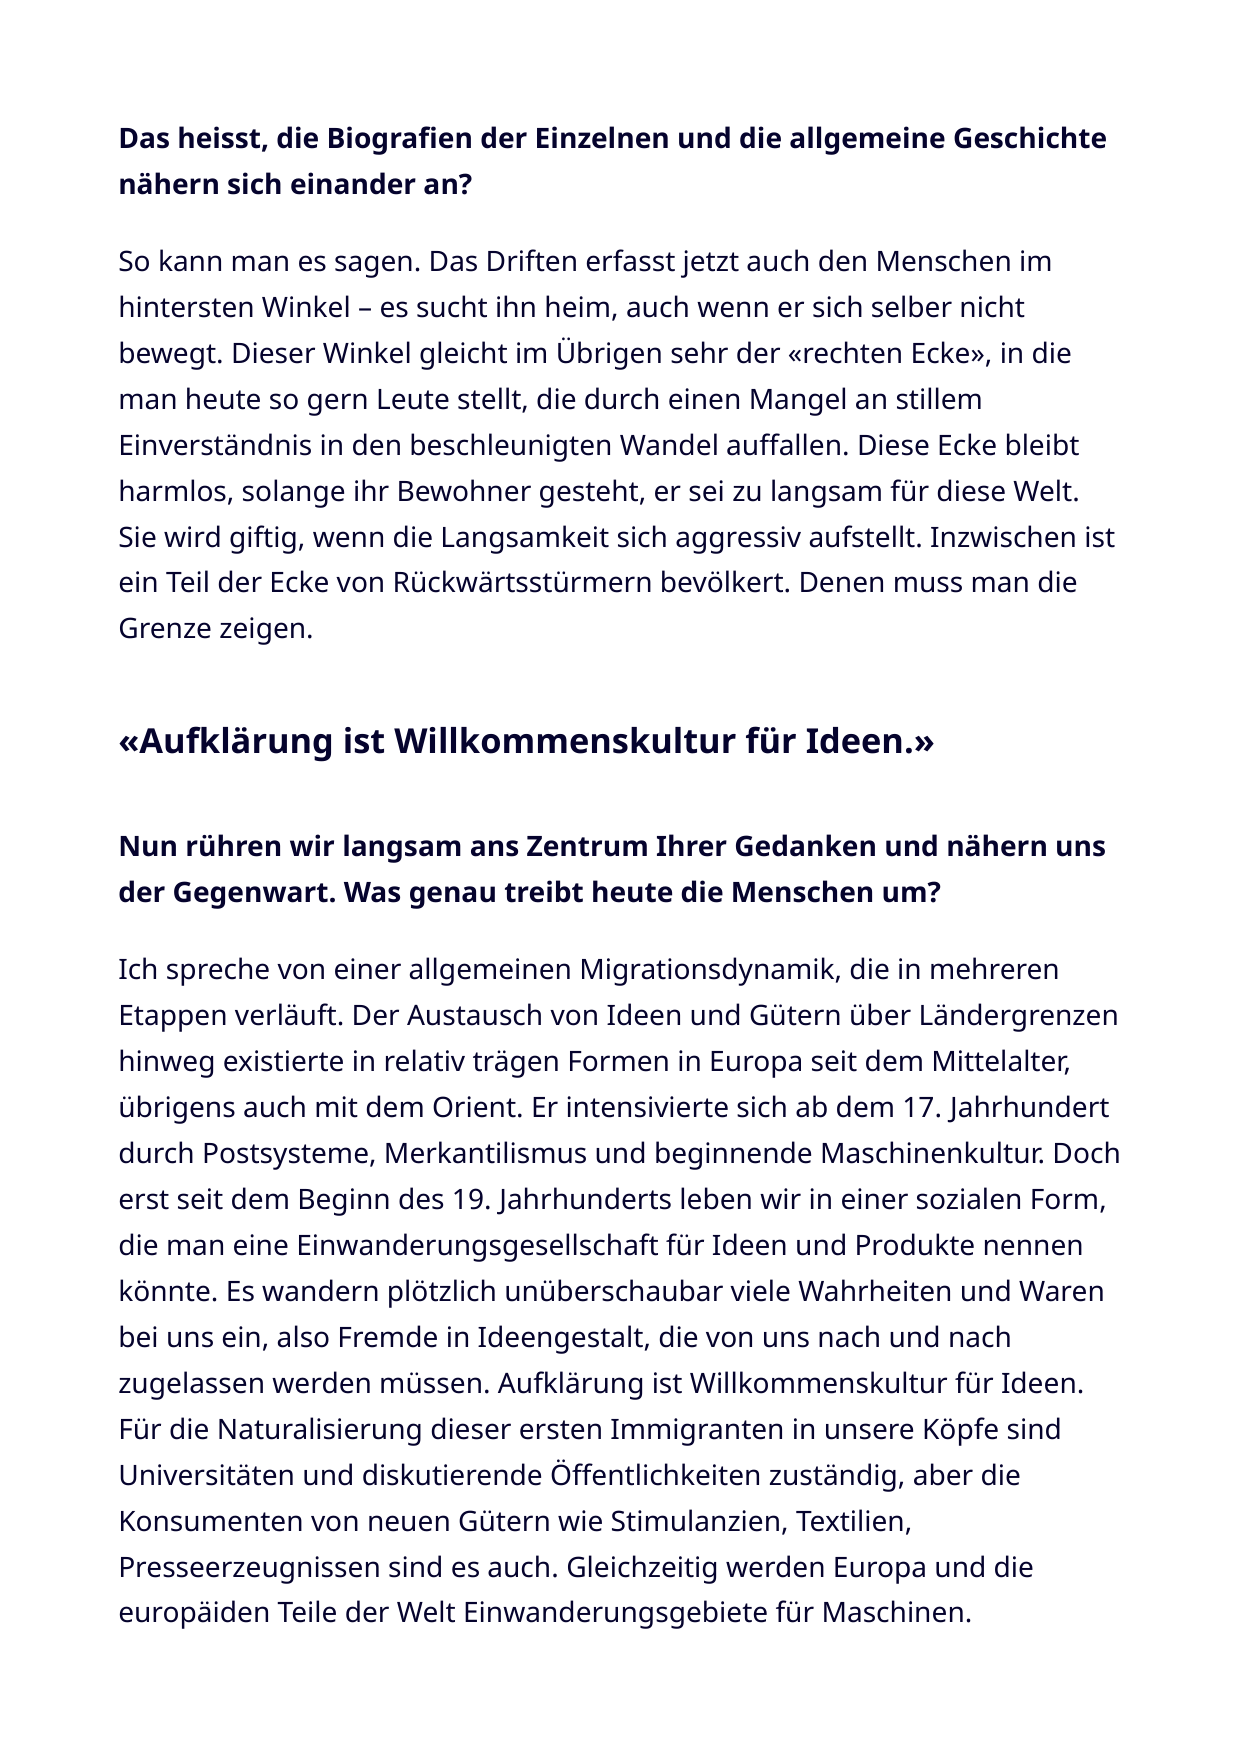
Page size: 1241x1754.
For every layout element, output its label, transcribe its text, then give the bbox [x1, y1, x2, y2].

text Ich spreche von einer allgemeinen Migrationsdynamik, die in mehreren Etappen verläuft. Der Austausch von Ideen und Gütern über Ländergrenzen hinweg existierte in relativ trägen Formen in Europa seit dem Mittelalter, übrigens auch mit dem Orient. Er intensivierte sich ab dem 17. Jahrhundert durch Postsysteme, Merkantilismus und beginnende Maschinenkultur. Doch erst seit dem Beginn des 19. Jahrhunderts leben wir in einer sozialen Form, die man eine Einwanderungsgesellschaft für Ideen und Produkte nennen könnte. Es wandern plötzlich unüberschaubar viele Wahrheiten und Waren bei uns ein, also Fremde in Ideengestalt, die von uns nach und nach zugelassen werden müssen. Aufklärung ist Willkommenskultur für Ideen. Für die Naturalisierung dieser ersten Immigranten in unsere Köpfe sind Universitäten und diskutierende Öffentlichkeiten zuständig, aber die Konsumenten von neuen Gütern wie Stimulanzien, Textilien, Presseerzeugnissen sind es auch. Gleichzeitig werden Europa und die europäiden Teile der Welt Einwanderungsgebiete für Maschinen. [118, 950, 1122, 1631]
text So kann man es sagen. Das Driften erfasst jetzt auch den Menschen im hintersten Winkel – es sucht ihn heim, auch wenn er sich selber nicht bewegt. Dieser Winkel gleicht im Übrigen sehr der «rechten Ecke», in die man heute so gern Leute stellt, die durch einen Mangel an stillem Einverständnis in den beschleunigten Wandel auffallen. Diese Ecke bleibt harmlos, solange ihr Bewohner gesteht, er sei zu langsam für diese Welt. Sie wird giftig, wenn die Langsamkeit sich aggressiv aufstellt. Inzwischen ist ein Teil der Ecke von Rückwärtsstürmern bevölkert. Denen muss man die Grenze zeigen. [118, 241, 1122, 647]
text «Aufklärung ist Willkommenskultur für Ideen.» [118, 717, 1122, 764]
text Das heisst, die Biografien der Einzelnen und die allgemeine Geschichte nähern sich einander an? [118, 118, 1122, 202]
text Nun rühren wir langsam ans Zentrum Ihrer Gedanken und nähern uns der Gegenwart. Was genau treibt heute die Menschen um? [118, 827, 1122, 911]
